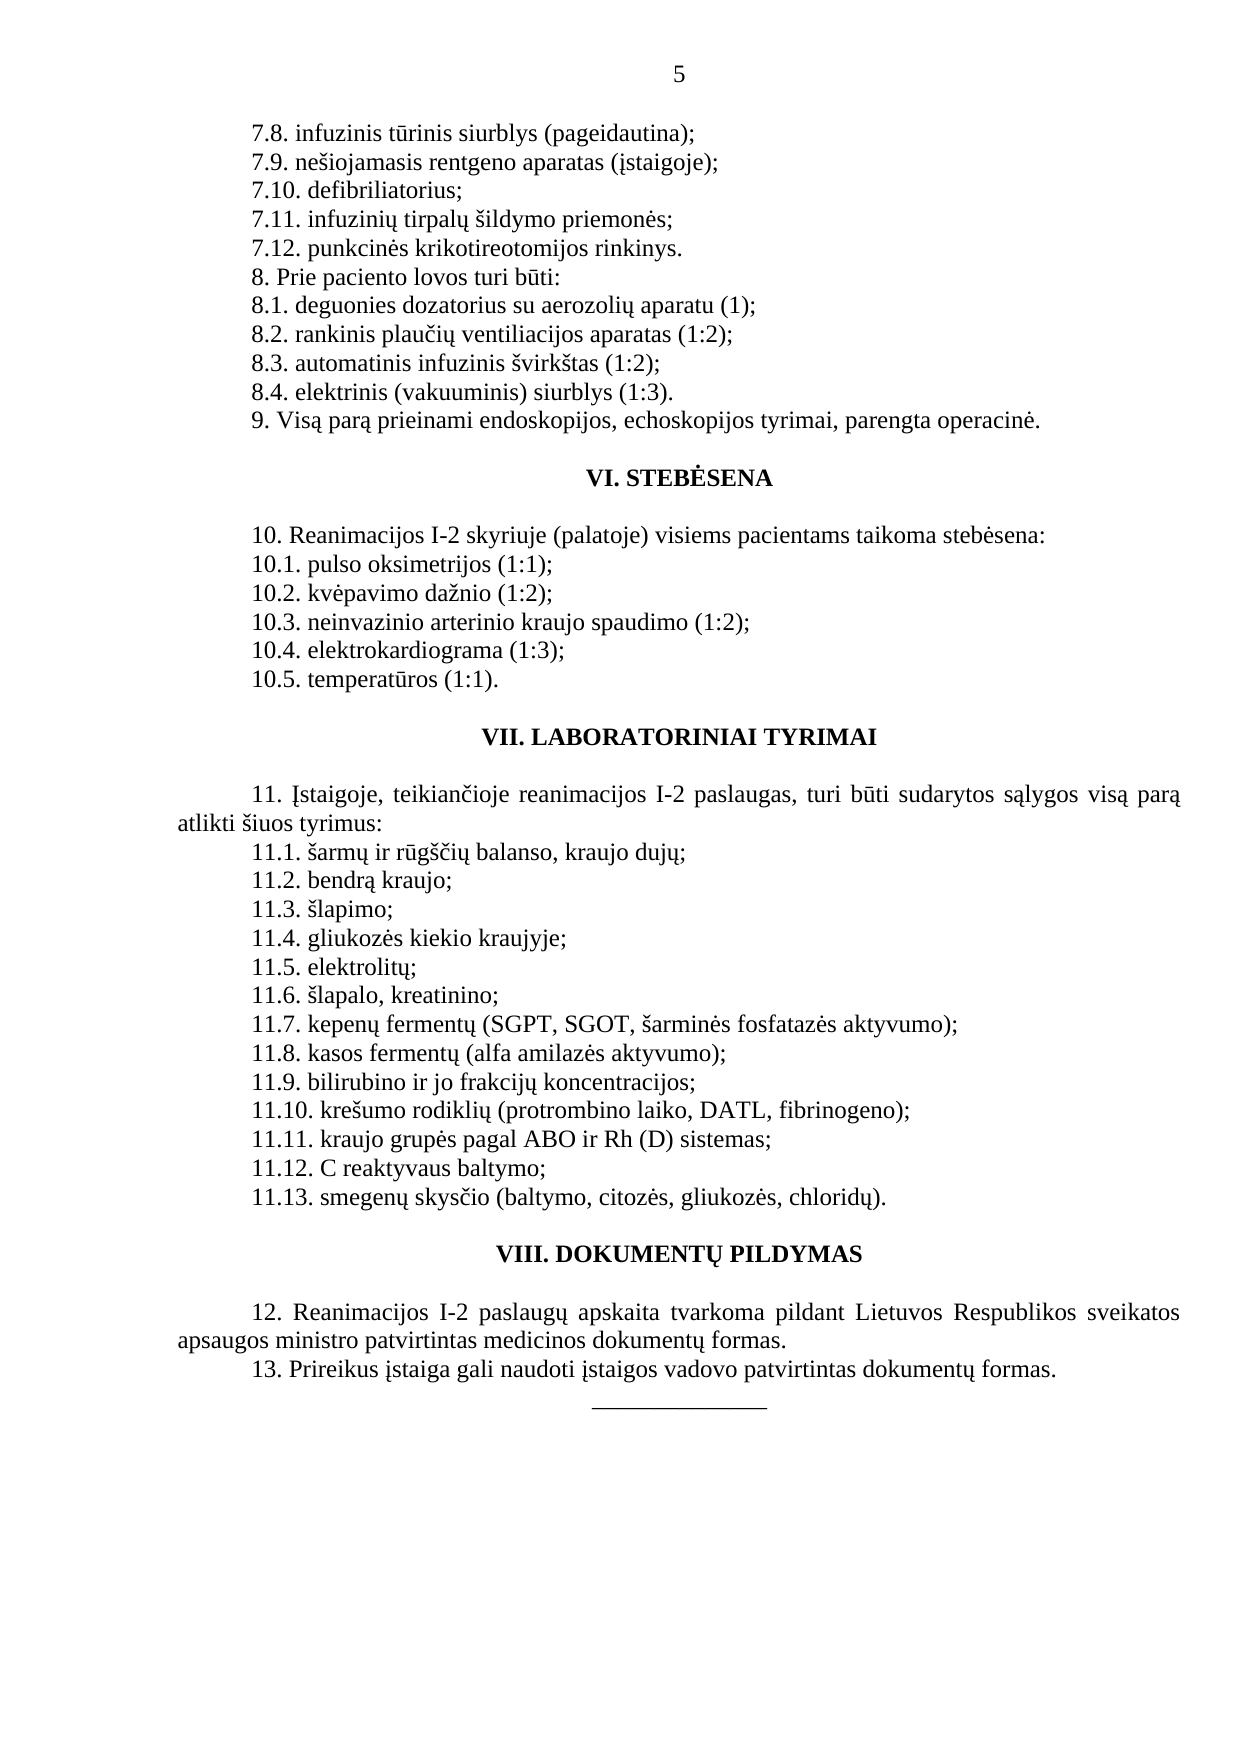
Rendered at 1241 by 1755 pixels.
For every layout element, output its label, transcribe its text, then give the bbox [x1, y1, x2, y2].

text 10.5. temperatūros (1:1). [177, 664, 1181, 693]
text 11. Įstaigoje, teikiančioje reanimacijos I-2 paslaugas, turi būti sudarytos sąlygos visą parą atlikti šiuos tyrimus: [177, 779, 1181, 837]
text ______________ [177, 1383, 1181, 1412]
text 11.11. kraujo grupės pagal ABO ir Rh (D) sistemas; [177, 1124, 1181, 1153]
text 8.3. automatinis infuzinis švirkštas (1:2); [177, 348, 1181, 377]
text 10.1. pulso oksimetrijos (1:1); [177, 549, 1181, 578]
text 7.12. punkcinės krikotireotomijos rinkinys. [177, 233, 1181, 262]
text 11.2. bendrą kraujo; [177, 866, 1181, 894]
text 10.4. elektrokardiograma (1:3); [177, 636, 1181, 664]
text VII. LABORATORINIAI TYRIMAI [177, 722, 1181, 751]
text 8. Prie paciento lovos turi būti: [177, 262, 1181, 291]
text 11.12. C reaktyvaus baltymo; [177, 1153, 1181, 1182]
text 7.9. nešiojamasis rentgeno aparatas (įstaigoje); [177, 147, 1181, 176]
text 10. Reanimacijos I-2 skyriuje (palatoje) visiems pacientams taikoma stebėsena: [177, 521, 1181, 549]
text 7.8. infuzinis tūrinis siurblys (pageidautina); [177, 118, 1181, 147]
text 11.9. bilirubino ir jo frakcijų koncentracijos; [177, 1067, 1181, 1096]
text 11.13. smegenų skysčio (baltymo, citozės, gliukozės, chloridų). [177, 1182, 1181, 1211]
text 8.2. rankinis plaučių ventiliacijos aparatas (1:2); [177, 319, 1181, 348]
text 7.11. infuzinių tirpalų šildymo priemonės; [177, 204, 1181, 233]
text 8.4. elektrinis (vakuuminis) siurblys (1:3). [177, 377, 1181, 406]
text 11.4. gliukozės kiekio kraujyje; [177, 923, 1181, 952]
text VI. STEBĖSENA [177, 463, 1181, 492]
text VIII. DOKUMENTŲ PILDYMAS [177, 1239, 1181, 1268]
text 13. Prireikus įstaiga gali naudoti įstaigos vadovo patvirtintas dokumentų formas. [177, 1354, 1181, 1383]
text 11.6. šlapalo, kreatinino; [177, 981, 1181, 1009]
text 11.8. kasos fermentų (alfa amilazės aktyvumo); [177, 1038, 1181, 1067]
text 9. Visą parą prieinami endoskopijos, echoskopijos tyrimai, parengta operacinė. [177, 406, 1181, 434]
text 12. Reanimacijos I-2 paslaugų apskaita tvarkoma pildant Lietuvos Respublikos sveikatos apsaugos ministro patvirtintas medicinos dokumentų formas. [177, 1297, 1181, 1354]
text 7.10. defibriliatorius; [177, 176, 1181, 204]
text 11.10. krešumo rodiklių (protrombino laiko, DATL, fibrinogeno); [177, 1096, 1181, 1124]
text 10.3. neinvazinio arterinio kraujo spaudimo (1:2); [177, 607, 1181, 636]
text 11.3. šlapimo; [177, 894, 1181, 923]
text 8.1. deguonies dozatorius su aerozolių aparatu (1); [177, 291, 1181, 319]
text 11.1. šarmų ir rūgščių balanso, kraujo dujų; [177, 837, 1181, 866]
text 11.5. elektrolitų; [177, 952, 1181, 981]
text 11.7. kepenų fermentų (SGPT, SGOT, šarminės fosfatazės aktyvumo); [177, 1009, 1181, 1038]
text 10.2. kvėpavimo dažnio (1:2); [177, 578, 1181, 607]
